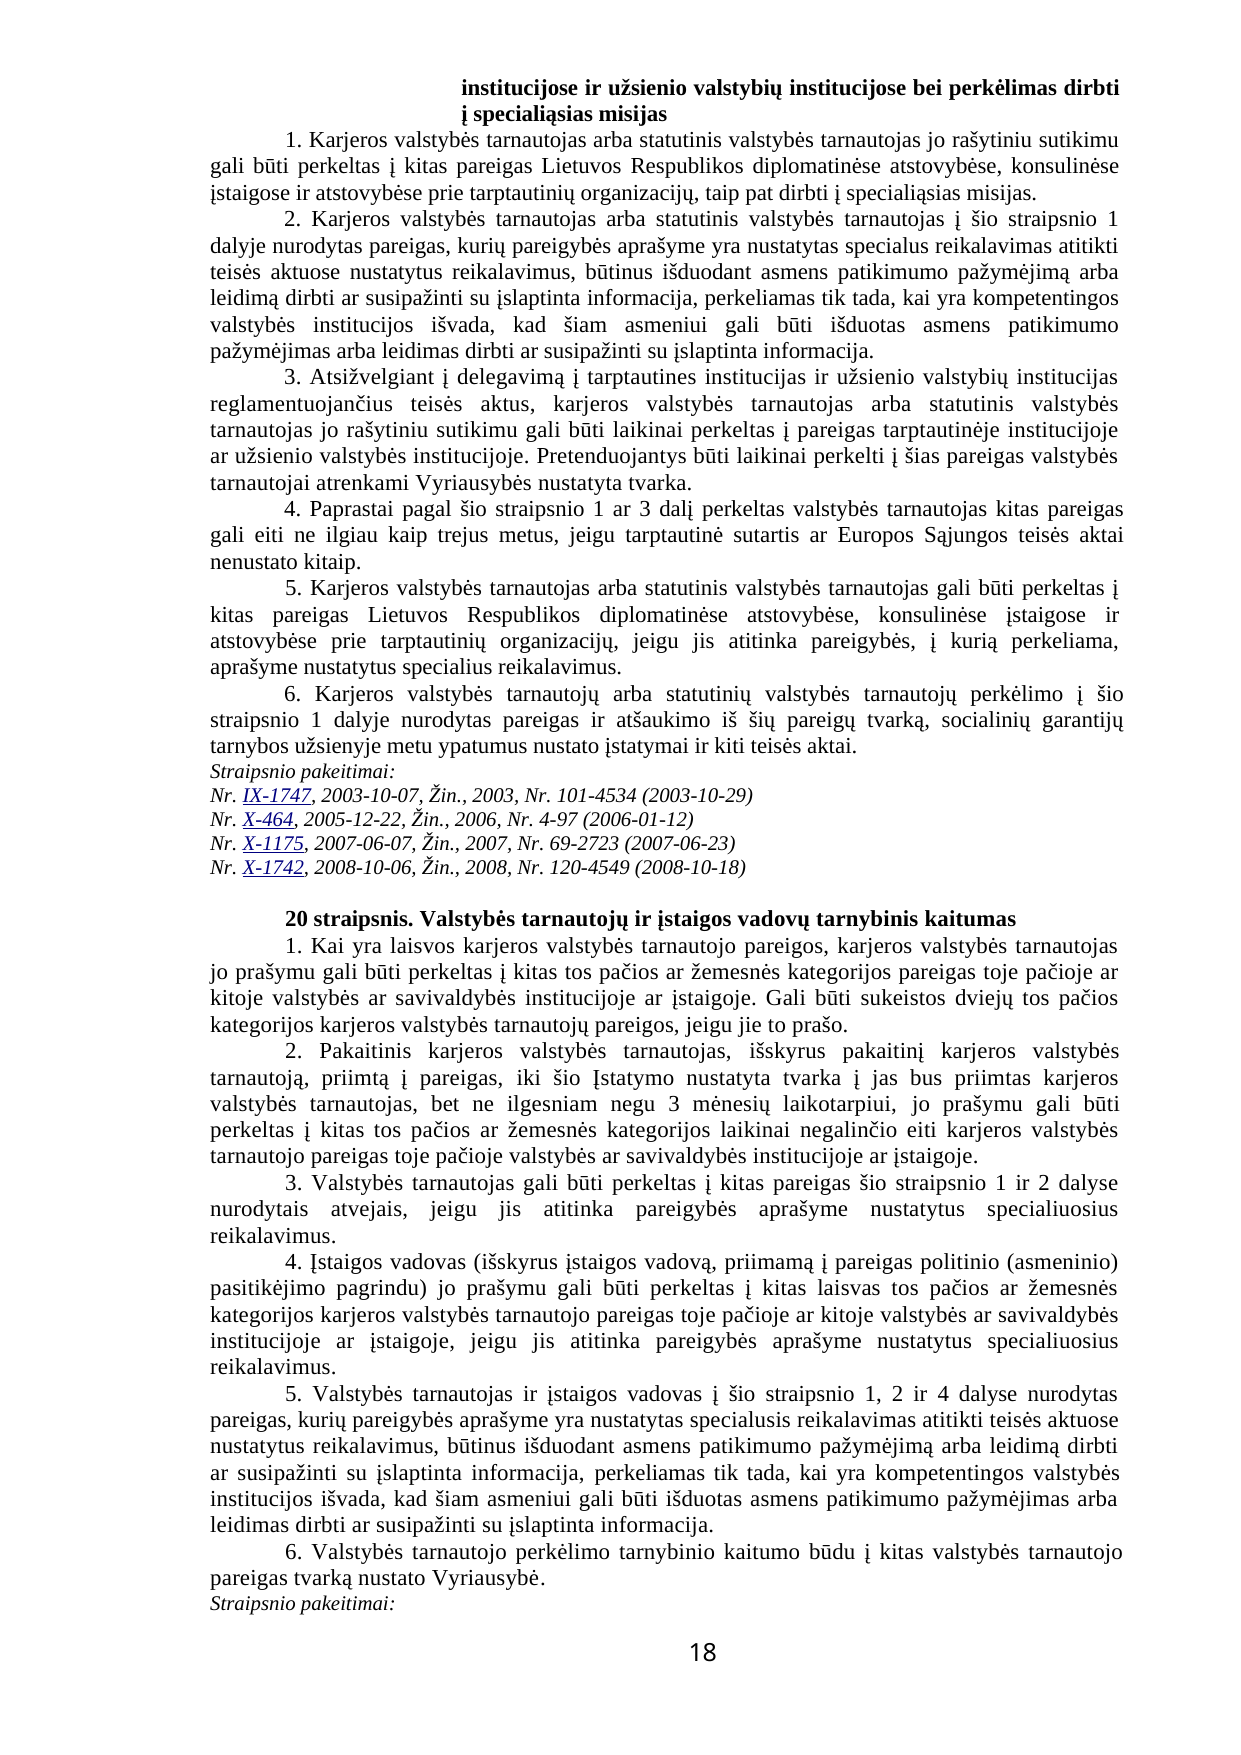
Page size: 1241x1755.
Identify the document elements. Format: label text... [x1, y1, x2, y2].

text 3. Atsižvelgiant į delegavimą į tarptautines institucijas ir užsienio valstybių institucijas reglamentuojančius teisės aktus, karjeros valstybės tarnautojas arba statutinis valstybės tarnautojas jo rašytiniu sutikimu gali būti laikinai perkeltas į pareigas tarptautinėje institucijoje ar užsienio valstybės institucijoje. Pretenduojantys būti laikinai perkelti į šias pareigas valstybės tarnautojai atrenkami Vyriausybės nustatyta tvarka. [210, 363, 1120, 495]
text 1. Karjeros valstybės tarnautojas arba statutinis valstybės tarnautojas jo rašytiniu sutikimu gali būti perkeltas į kitas pareigas Lietuvos Respublikos diplomatinėse atstovybėse, konsulinėse įstaigose ir atstovybėse prie tarptautinių organizacijų, taip pat dirbti į specialiąsias misijas. [210, 126, 1120, 205]
text 1. Kai yra laisvos karjeros valstybės tarnautojo pareigos, karjeros valstybės tarnautojas jo prašymu gali būti perkeltas į kitas tos pačios ar žemesnės kategorijos pareigas toje pačioje ar kitoje valstybės ar savivaldybės institucijoje ar įstaigoje. Gali būti sukeistos dviejų tos pačios kategorijos karjeros valstybės tarnautojų pareigos, jeigu jie to prašo. [210, 932, 1120, 1037]
text 6. Valstybės tarnautojo perkėlimo tarnybinio kaitumo būdu į kitas valstybės tarnautojo pareigas tvarką nustato Vyriausybė. [210, 1538, 1126, 1591]
text 6. Karjeros valstybės tarnautojų arba statutinių valstybės tarnautojų perkėlimo į šio straipsnio 1 dalyje nurodytas pareigas ir atšaukimo iš šių pareigų tvarką, socialinių garantijų tarnybos užsienyje metu ypatumus nustato įstatymai ir kiti teisės aktai. [210, 680, 1126, 759]
text 5. Karjeros valstybės tarnautojas arba statutinis valstybės tarnautojas gali būti perkeltas į kitas pareigas Lietuvos Respublikos diplomatinėse atstovybėse, konsulinėse įstaigose ir atstovybėse prie tarptautinių organizacijų, jeigu jis atitinka pareigybės, į kurią perkeliama, aprašyme nustatytus specialius reikalavimus. [210, 574, 1120, 680]
text 2. Karjeros valstybės tarnautojas arba statutinis valstybės tarnautojas į šio straipsnio 1 dalyje nurodytas pareigas, kurių pareigybės aprašyme yra nustatytas specialus reikalavimas atitikti teisės aktuose nustatytus reikalavimus, būtinus išduodant asmens patikimumo pažymėjimą arba leidimą dirbti ar susipažinti su įslaptinta informacija, perkeliamas tik tada, kai yra kompetentingos valstybės institucijos išvada, kad šiam asmeniui gali būti išduotas asmens patikimumo pažymėjimas arba leidimas dirbti ar susipažinti su įslaptinta informacija. [210, 205, 1120, 363]
text institucijose ir užsienio valstybių institucijose bei perkėlimas dirbti į specialiąsias misijas [285, 73, 1120, 126]
text 4. Įstaigos vadovas (išskyrus įstaigos vadovą, priimamą į pareigas politinio (asmeninio) pasitikėjimo pagrindu) jo prašymu gali būti perkeltas į kitas laisvas tos pačios ar žemesnės kategorijos karjeros valstybės tarnautojo pareigas toje pačioje ar kitoje valstybės ar savivaldybės institucijoje ar įstaigoje, jeigu jis atitinka pareigybės aprašyme nustatytus specialiuosius reikalavimus. [210, 1248, 1120, 1380]
text 2. Pakaitinis karjeros valstybės tarnautojas, išskyrus pakaitinį karjeros valstybės tarnautoją, priimtą į pareigas, iki šio Įstatymo nustatyta tvarka į jas bus priimtas karjeros valstybės tarnautojas, bet ne ilgesniam negu 3 mėnesių laikotarpiui, jo prašymu gali būti perkeltas į kitas tos pačios ar žemesnės kategorijos laikinai negalinčio eiti karjeros valstybės tarnautojo pareigas toje pačioje valstybės ar savivaldybės institucijoje ar įstaigoje. [210, 1037, 1120, 1169]
text Straipsnio pakeitimai: [210, 759, 1126, 783]
text 3. Valstybės tarnautojas gali būti perkeltas į kitas pareigas šio straipsnio 1 ir 2 dalyse nurodytais atvejais, jeigu jis atitinka pareigybės aprašyme nustatytus specialiuosius reikalavimus. [210, 1169, 1120, 1248]
text Nr. X-464, 2005-12-22, Žin., 2006, Nr. 4-97 (2006-01-12) [210, 807, 1120, 831]
text Nr. IX-1747, 2003-10-07, Žin., 2003, Nr. 101-4534 (2003-10-29) [210, 783, 1120, 807]
text 5. Valstybės tarnautojas ir įstaigos vadovas į šio straipsnio 1, 2 ir 4 dalyse nurodytas pareigas, kurių pareigybės aprašyme yra nustatytas specialusis reikalavimas atitikti teisės aktuose nustatytus reikalavimus, būtinus išduodant asmens patikimumo pažymėjimą arba leidimą dirbti ar susipažinti su įslaptinta informacija, perkeliamas tik tada, kai yra kompetentingos valstybės institucijos išvada, kad šiam asmeniui gali būti išduotas asmens patikimumo pažymėjimas arba leidimas dirbti ar susipažinti su įslaptinta informacija. [210, 1380, 1120, 1538]
text Nr. X-1742, 2008-10-06, Žin., 2008, Nr. 120-4549 (2008-10-18) [210, 855, 1120, 879]
text 4. Paprastai pagal šio straipsnio 1 ar 3 dalį perkeltas valstybės tarnautojas kitas pareigas gali eiti ne ilgiau kaip trejus metus, jeigu tarptautinė sutartis ar Europos Sąjungos teisės aktai nenustato kitaip. [210, 495, 1126, 574]
text Nr. X-1175, 2007-06-07, Žin., 2007, Nr. 69-2723 (2007-06-23) [210, 831, 1120, 855]
text 20 straipsnis. Valstybės tarnautojų ir įstaigos vadovų tarnybinis kaitumas [210, 905, 1120, 932]
text Straipsnio pakeitimai: [210, 1591, 1120, 1615]
